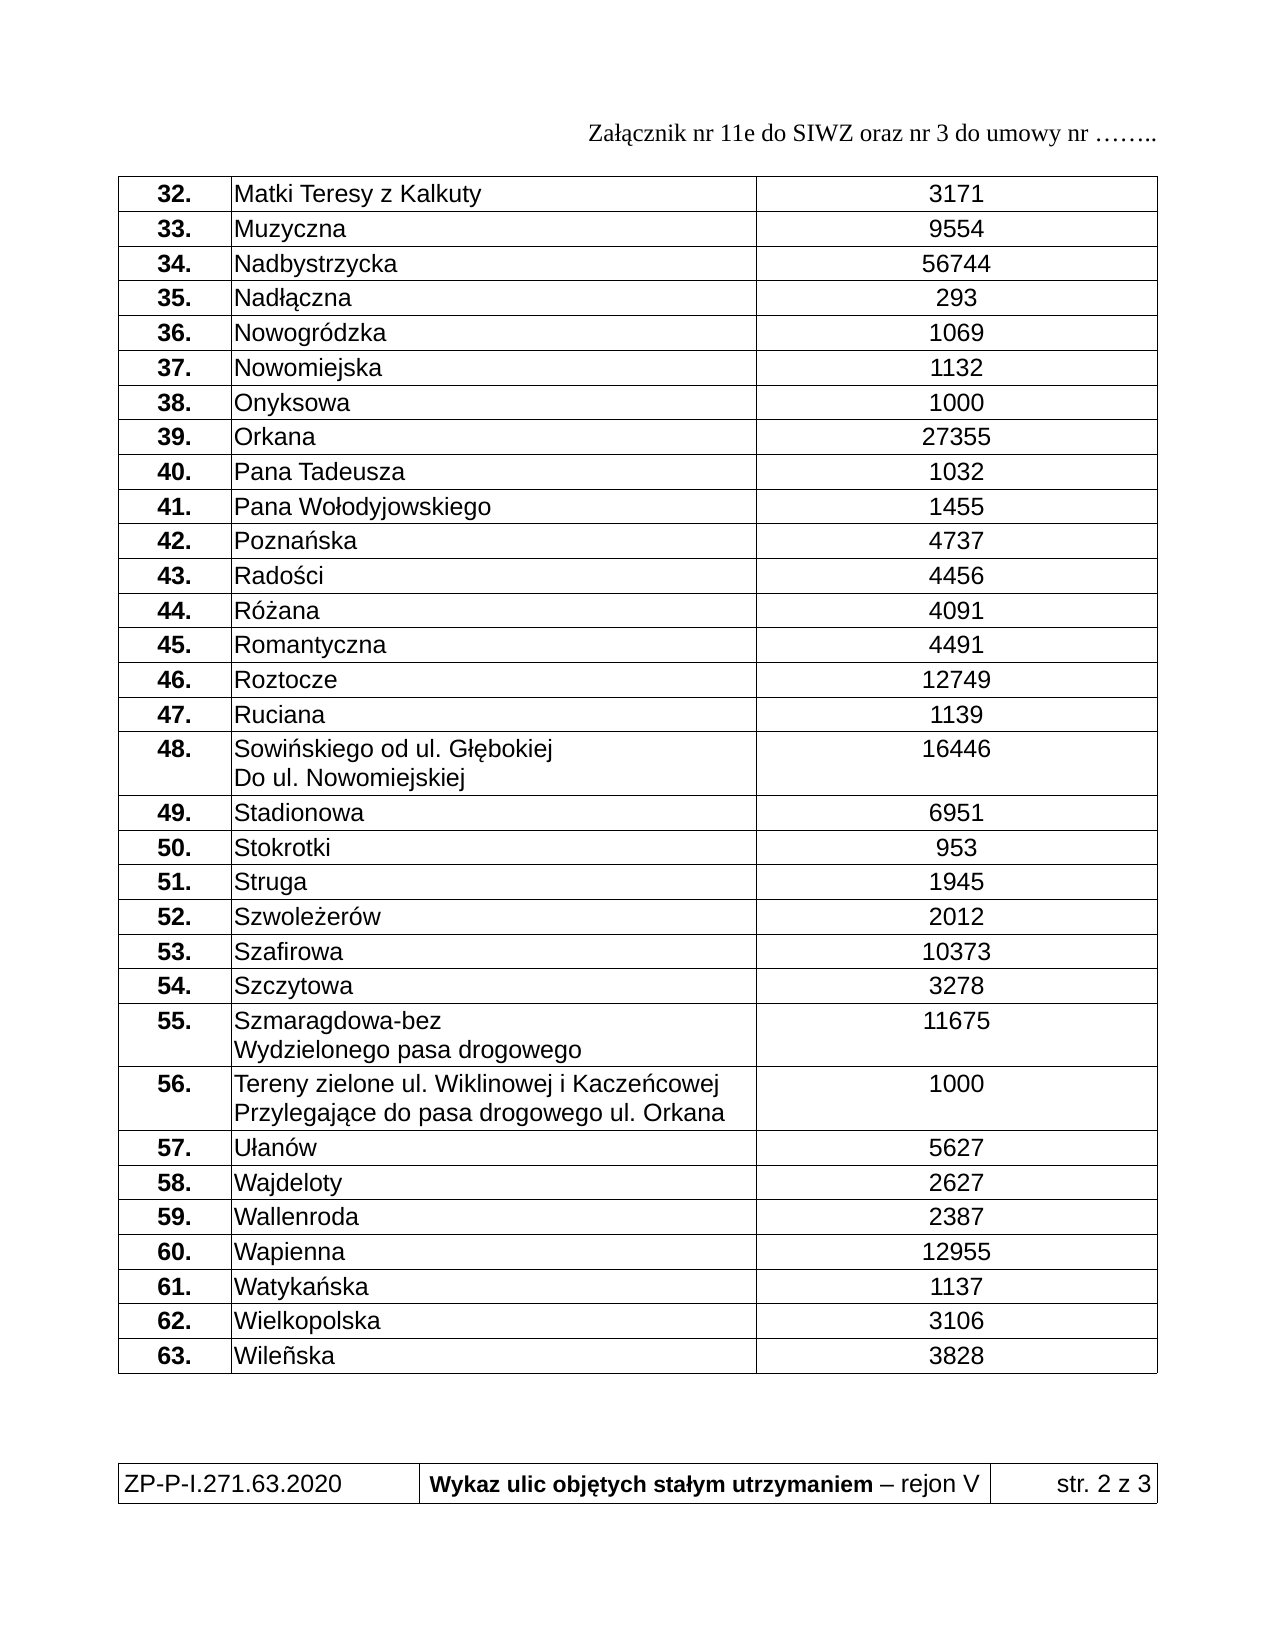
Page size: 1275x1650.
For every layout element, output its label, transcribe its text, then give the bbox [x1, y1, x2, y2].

table_cell 1945 [757, 865, 1157, 899]
table_cell 4091 [757, 594, 1157, 627]
table_cell 12749 [757, 663, 1157, 697]
table_cell 36. [119, 316, 231, 350]
table_cell 2627 [757, 1166, 1157, 1199]
table_cell 2012 [757, 900, 1157, 933]
table_cell 10373 [757, 935, 1157, 968]
table_cell 52. [119, 900, 231, 933]
table_cell 48. [119, 732, 231, 795]
table_cell 11675 [757, 1004, 1157, 1066]
table_cell 1455 [757, 490, 1157, 523]
table_cell 3278 [757, 969, 1157, 1003]
table_cell 34. [119, 247, 231, 280]
table_cell 44. [119, 594, 231, 627]
table_cell Wileñska [232, 1339, 756, 1373]
table_cell Pana Wołodyjowskiego [232, 490, 756, 523]
table_cell 1139 [757, 698, 1157, 731]
table_cell Romantyczna [232, 628, 756, 662]
table_cell 60. [119, 1235, 231, 1268]
table_cell 293 [757, 281, 1157, 315]
table_cell Szmaragdowa-bez Wydzielonego pasa drogowego [232, 1004, 756, 1066]
table_cell 58. [119, 1166, 231, 1199]
table_cell 4456 [757, 559, 1157, 593]
table_cell 3828 [757, 1339, 1157, 1373]
table_cell 42. [119, 524, 231, 558]
table_cell 953 [757, 831, 1157, 864]
table_cell Tereny zielone ul. Wiklinowej i Kaczeńcowej Przylegające do pasa drogowego ul. Orkana [232, 1067, 756, 1130]
table_cell Wallenroda [232, 1200, 756, 1234]
table_cell 2387 [757, 1200, 1157, 1234]
table_cell Onyksowa [232, 386, 756, 419]
table_cell 59. [119, 1200, 231, 1234]
table_cell Ruciana [232, 698, 756, 731]
table_cell 5627 [757, 1131, 1157, 1164]
table_cell 27355 [757, 420, 1157, 454]
table_cell 1137 [757, 1270, 1157, 1303]
table_cell 4491 [757, 628, 1157, 662]
table_cell Nowogródzka [232, 316, 756, 350]
table_cell Ułanów [232, 1131, 756, 1164]
table_cell Poznańska [232, 524, 756, 558]
table_cell Orkana [232, 420, 756, 454]
table_cell Wapienna [232, 1235, 756, 1268]
table_cell 61. [119, 1270, 231, 1303]
table_cell 1069 [757, 316, 1157, 350]
table_cell Nadbystrzycka [232, 247, 756, 280]
table_cell Watykańska [232, 1270, 756, 1303]
table_cell 49. [119, 796, 231, 829]
table_cell 16446 [757, 732, 1157, 795]
table_cell 4737 [757, 524, 1157, 558]
table_cell 1000 [757, 1067, 1157, 1130]
table_cell Radości [232, 559, 756, 593]
table_cell Szczytowa [232, 969, 756, 1003]
table_cell 32. [119, 177, 231, 211]
table_cell Stokrotki [232, 831, 756, 864]
table_cell Wajdeloty [232, 1166, 756, 1199]
table_cell 1000 [757, 386, 1157, 419]
table_cell 39. [119, 420, 231, 454]
table_cell 47. [119, 698, 231, 731]
table_cell Wielkopolska [232, 1304, 756, 1338]
table_cell 53. [119, 935, 231, 968]
table_cell 62. [119, 1304, 231, 1338]
table_cell Sowińskiego od ul. Głębokiej Do ul. Nowomiejskiej [232, 732, 756, 795]
table_cell Stadionowa [232, 796, 756, 829]
table_cell 12955 [757, 1235, 1157, 1268]
table_cell 56744 [757, 247, 1157, 280]
table_cell Roztocze [232, 663, 756, 697]
table_cell Różana [232, 594, 756, 627]
table_cell 43. [119, 559, 231, 593]
table_cell 40. [119, 455, 231, 488]
table_cell 41. [119, 490, 231, 523]
table_cell 35. [119, 281, 231, 315]
table_cell Szafirowa [232, 935, 756, 968]
table_cell Nowomiejska [232, 351, 756, 384]
table_cell 45. [119, 628, 231, 662]
table_cell Matki Teresy z Kalkuty [232, 177, 756, 211]
table_cell 3106 [757, 1304, 1157, 1338]
table_cell 56. [119, 1067, 231, 1130]
table_cell Pana Tadeusza [232, 455, 756, 488]
table_cell 6951 [757, 796, 1157, 829]
table_cell 54. [119, 969, 231, 1003]
table_cell 55. [119, 1004, 231, 1066]
table_cell 33. [119, 212, 231, 246]
table_cell 38. [119, 386, 231, 419]
table_cell 46. [119, 663, 231, 697]
table_cell 1132 [757, 351, 1157, 384]
table_cell 1032 [757, 455, 1157, 488]
table_cell 9554 [757, 212, 1157, 246]
table_cell Szwoleżerów [232, 900, 756, 933]
table_cell Muzyczna [232, 212, 756, 246]
table_cell Nadłączna [232, 281, 756, 315]
table_cell 50. [119, 831, 231, 864]
table_cell 63. [119, 1339, 231, 1373]
table_cell Struga [232, 865, 756, 899]
table_cell 57. [119, 1131, 231, 1164]
table_cell 37. [119, 351, 231, 384]
table_cell 51. [119, 865, 231, 899]
table_cell 3171 [757, 177, 1157, 211]
